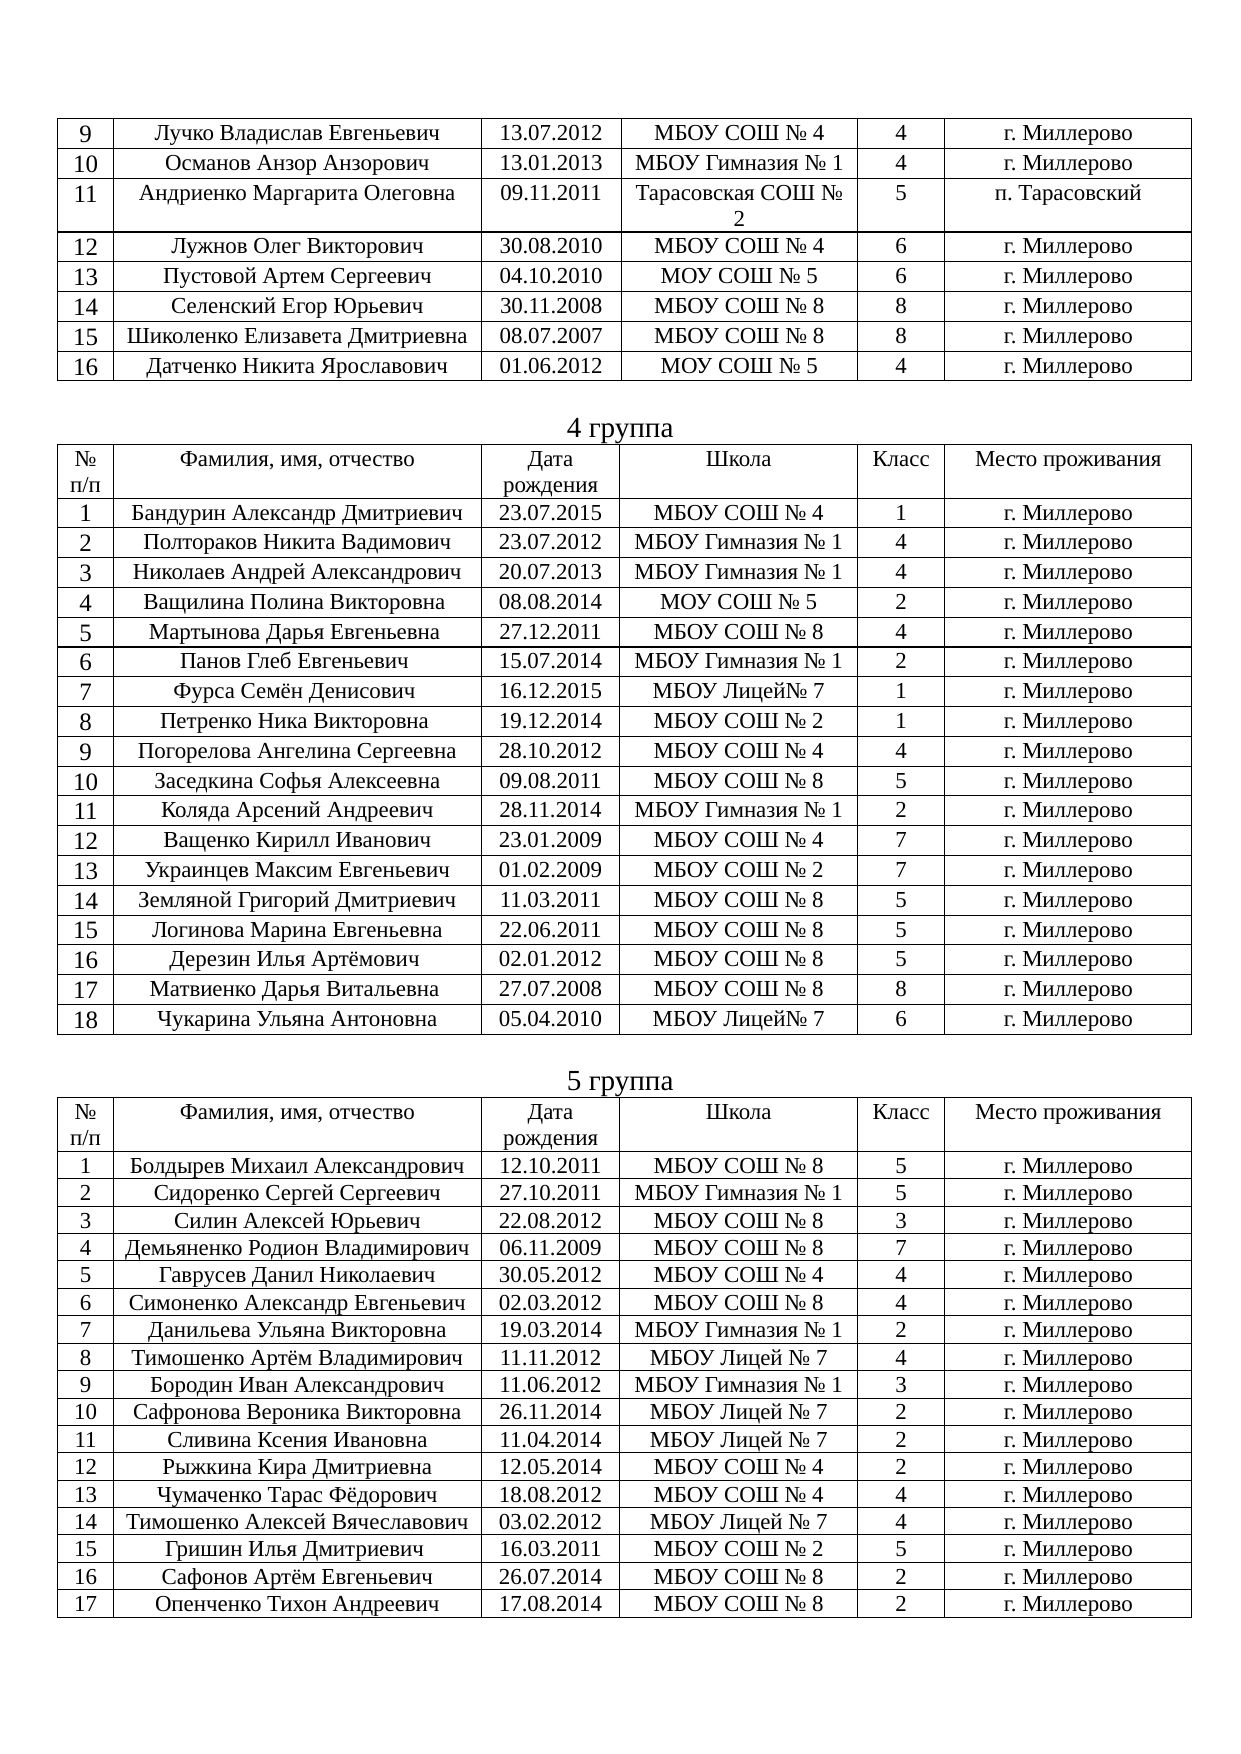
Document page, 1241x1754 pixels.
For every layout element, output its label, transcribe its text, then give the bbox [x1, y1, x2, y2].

table_cell МБОУ СОШ № 8 [620, 975, 857, 1004]
table_cell Гришин Илья Дмитриевич [114, 1535, 481, 1562]
table_cell МБОУ СОШ № 4 [622, 119, 857, 148]
table_cell г. Миллерово [945, 1453, 1191, 1479]
table_cell 5 [858, 886, 944, 914]
table_cell МБОУ Гимназия № 1 [620, 1371, 857, 1397]
table_cell Сливина Ксения Ивановна [114, 1426, 481, 1452]
table_cell МБОУ Гимназия № 1 [620, 648, 857, 676]
table_cell 12 [58, 233, 113, 261]
table_header Фамилия, имя, отчество [114, 1098, 481, 1151]
table_cell 4 [858, 1344, 944, 1370]
table_cell Болдырев Михаил Александрович [114, 1152, 481, 1178]
table_cell 26.11.2014 [482, 1399, 619, 1425]
table_cell 06.11.2009 [482, 1234, 619, 1260]
table_cell 09.08.2011 [482, 767, 619, 795]
table_header Класс [858, 445, 944, 497]
table_cell Селенский Егор Юрьевич [114, 292, 481, 321]
table_cell 16 [58, 945, 113, 974]
table_cell МБОУ СОШ № 4 [620, 1453, 857, 1479]
table_cell Опенченко Тихон Андреевич [114, 1590, 481, 1617]
table_cell 04.10.2010 [482, 262, 621, 291]
table_cell 5 [858, 945, 944, 974]
table_cell МБОУ Гимназия № 1 [622, 149, 857, 178]
table_cell Датченко Никита Ярославович [114, 352, 481, 380]
table_cell 5 [858, 1179, 944, 1206]
table_cell 11.06.2012 [482, 1371, 619, 1397]
table_cell 11 [58, 179, 113, 231]
table_cell Демьяненко Родион Владимирович [114, 1234, 481, 1260]
table_cell Заседкина Софья Алексеевна [114, 767, 481, 795]
table_cell 02.01.2012 [482, 945, 619, 974]
table_cell г. Миллерово [945, 707, 1191, 736]
table_cell г. Миллерово [945, 1005, 1191, 1034]
table_cell п. Тарасовский [945, 179, 1191, 231]
table_cell г. Миллерово [945, 856, 1191, 885]
table_cell МБОУ СОШ № 4 [620, 1481, 857, 1507]
table_cell Шиколенко Елизавета Дмитриевна [114, 322, 481, 351]
table_cell 4 [858, 149, 944, 178]
table_cell г. Миллерово [945, 916, 1191, 944]
table_cell г. Миллерово [945, 1152, 1191, 1178]
table_cell Лужнов Олег Викторович [114, 233, 481, 261]
table_cell МБОУ СОШ № 2 [620, 707, 857, 736]
table_cell г. Миллерово [945, 1590, 1191, 1617]
table_cell 12 [58, 1453, 113, 1479]
table_cell 11.04.2014 [482, 1426, 619, 1452]
table_cell 02.03.2012 [482, 1289, 619, 1315]
table_cell 22.06.2011 [482, 916, 619, 944]
table_cell 7 [58, 1316, 113, 1343]
table_cell г. Миллерово [945, 1261, 1191, 1288]
table_cell МБОУ СОШ № 4 [620, 499, 857, 527]
table_cell 2 [858, 1426, 944, 1452]
table_cell 5 [58, 1261, 113, 1288]
table_cell МБОУ Гимназия № 1 [620, 796, 857, 825]
table_cell МОУ СОШ № 5 [620, 588, 857, 617]
table_cell МБОУ Лицей № 7 [620, 1508, 857, 1534]
table_cell 23.07.2012 [482, 528, 619, 557]
table_cell 11 [58, 796, 113, 825]
table_cell Данильева Ульяна Викторовна [114, 1316, 481, 1343]
table_cell 5 [858, 179, 944, 231]
table_cell 01.02.2009 [482, 856, 619, 885]
table_cell Украинцев Максим Евгеньевич [114, 856, 481, 885]
table_cell 15.07.2014 [482, 648, 619, 676]
table_header Место проживания [945, 445, 1191, 497]
table_cell г. Миллерово [945, 262, 1191, 291]
table_cell 16 [58, 1563, 113, 1589]
table_cell 10 [58, 149, 113, 178]
table_cell 18 [58, 1005, 113, 1034]
table_cell г. Миллерово [945, 119, 1191, 148]
table_cell МБОУ СОШ № 8 [620, 886, 857, 914]
table_cell 4 [858, 618, 944, 646]
table_cell Матвиенко Дарья Витальевна [114, 975, 481, 1004]
table_cell 11 [58, 1426, 113, 1452]
table_cell 30.08.2010 [482, 233, 621, 261]
table_cell г. Миллерово [945, 737, 1191, 766]
table_cell г. Миллерово [945, 322, 1191, 351]
table_cell МБОУ СОШ № 8 [620, 1234, 857, 1260]
table_cell г. Миллерово [945, 233, 1191, 261]
table_cell г. Миллерово [945, 1563, 1191, 1589]
table_cell 26.07.2014 [482, 1563, 619, 1589]
table_cell МБОУ СОШ № 8 [620, 1563, 857, 1589]
table_cell 17.08.2014 [482, 1590, 619, 1617]
table_cell 17 [58, 975, 113, 1004]
table_cell 1 [858, 499, 944, 527]
table_cell МБОУ СОШ № 4 [620, 737, 857, 766]
table_cell 4 [858, 119, 944, 148]
table_cell МБОУ СОШ № 8 [620, 1590, 857, 1617]
table_cell МБОУ СОШ № 8 [620, 1289, 857, 1315]
table_cell 5 [858, 1152, 944, 1178]
table_cell 3 [58, 558, 113, 587]
table_cell 27.12.2011 [482, 618, 619, 646]
table_cell г. Миллерово [945, 499, 1191, 527]
table_cell 14 [58, 1508, 113, 1534]
table_cell 15 [58, 1535, 113, 1562]
table_cell 7 [858, 826, 944, 855]
table_cell 6 [58, 648, 113, 676]
table_cell 12 [58, 826, 113, 855]
table_cell г. Миллерово [945, 1508, 1191, 1534]
table_cell МБОУ Лицей № 7 [620, 1344, 857, 1370]
table_cell МБОУ Гимназия № 1 [620, 1316, 857, 1343]
table_cell МБОУ СОШ № 2 [620, 1535, 857, 1562]
table_cell Гаврусев Данил Николаевич [114, 1261, 481, 1288]
table_cell г. Миллерово [945, 528, 1191, 557]
table_cell 03.02.2012 [482, 1508, 619, 1534]
table_cell 2 [58, 1179, 113, 1206]
table_cell г. Миллерово [945, 648, 1191, 676]
table_cell МБОУ Лицей№ 7 [620, 677, 857, 706]
table_cell 4 [858, 737, 944, 766]
table_cell 2 [858, 1590, 944, 1617]
table_cell 2 [858, 648, 944, 676]
table_cell г. Миллерово [945, 1234, 1191, 1260]
table_cell 28.11.2014 [482, 796, 619, 825]
table_cell МБОУ СОШ № 8 [620, 767, 857, 795]
table_cell 4 [58, 588, 113, 617]
table_cell Петренко Ника Викторовна [114, 707, 481, 736]
text 5 группа [118, 1063, 1122, 1097]
table_cell 9 [58, 119, 113, 148]
table_cell г. Миллерово [945, 796, 1191, 825]
table_cell 4 [858, 558, 944, 587]
table_cell МБОУ СОШ № 8 [620, 1152, 857, 1178]
table_cell Тимошенко Алексей Вячеславович [114, 1508, 481, 1534]
table_header Фамилия, имя, отчество [114, 445, 481, 497]
table_cell МБОУ СОШ № 8 [622, 292, 857, 321]
table_cell Пустовой Артем Сергеевич [114, 262, 481, 291]
table_cell 5 [58, 618, 113, 646]
table_cell 6 [858, 233, 944, 261]
table_cell МБОУ Лицей№ 7 [620, 1005, 857, 1034]
table_cell Панов Глеб Евгеньевич [114, 648, 481, 676]
table_cell Бородин Иван Александрович [114, 1371, 481, 1397]
table_cell г. Миллерово [945, 945, 1191, 974]
table_header Место проживания [945, 1098, 1191, 1151]
table_cell 17 [58, 1590, 113, 1617]
table_cell МБОУ СОШ № 8 [622, 322, 857, 351]
table_cell г. Миллерово [945, 1344, 1191, 1370]
table_cell г. Миллерово [945, 1316, 1191, 1343]
table_cell 2 [858, 588, 944, 617]
table_cell 01.06.2012 [482, 352, 621, 380]
table_cell 1 [58, 1152, 113, 1178]
table_cell 2 [858, 796, 944, 825]
table_cell Рыжкина Кира Дмитриевна [114, 1453, 481, 1479]
table_cell Тарасовская СОШ № 2 [622, 179, 857, 231]
table_cell 18.08.2012 [482, 1481, 619, 1507]
table_cell Андриенко Маргарита Олеговна [114, 179, 481, 231]
table_cell 15 [58, 916, 113, 944]
table_cell 13 [58, 856, 113, 885]
table_cell г. Миллерово [945, 1371, 1191, 1397]
table_cell 5 [858, 916, 944, 944]
table_cell 2 [858, 1316, 944, 1343]
table_cell Дерезин Илья Артёмович [114, 945, 481, 974]
table_cell 11.03.2011 [482, 886, 619, 914]
table_header № п/п [58, 1098, 113, 1151]
table_cell Бандурин Александр Дмитриевич [114, 499, 481, 527]
table_cell МОУ СОШ № 5 [622, 352, 857, 380]
table_cell 16.12.2015 [482, 677, 619, 706]
table_cell Коляда Арсений Андреевич [114, 796, 481, 825]
table_cell Чукарина Ульяна Антоновна [114, 1005, 481, 1034]
table_cell 4 [858, 1508, 944, 1534]
text 4 группа [118, 410, 1122, 444]
table_header № п/п [58, 445, 113, 497]
table_cell 4 [858, 1261, 944, 1288]
table_cell Погорелова Ангелина Сергеевна [114, 737, 481, 766]
table_cell 27.10.2011 [482, 1179, 619, 1206]
table_cell г. Миллерово [945, 826, 1191, 855]
table_cell г. Миллерово [945, 1399, 1191, 1425]
table_cell г. Миллерово [945, 292, 1191, 321]
table_cell 13 [58, 1481, 113, 1507]
table_cell 3 [58, 1207, 113, 1233]
table_cell г. Миллерово [945, 1426, 1191, 1452]
table_cell 28.10.2012 [482, 737, 619, 766]
table_cell 2 [858, 1453, 944, 1479]
table_cell Николаев Андрей Александрович [114, 558, 481, 587]
table_cell МБОУ Гимназия № 1 [620, 528, 857, 557]
table_cell МБОУ СОШ № 8 [620, 945, 857, 974]
table_cell г. Миллерово [945, 767, 1191, 795]
table_cell 15 [58, 322, 113, 351]
table_cell 5 [858, 1535, 944, 1562]
table_cell 6 [58, 1289, 113, 1315]
table_cell МБОУ СОШ № 4 [622, 233, 857, 261]
table_cell 13.07.2012 [482, 119, 621, 148]
table_cell 19.03.2014 [482, 1316, 619, 1343]
table_cell 19.12.2014 [482, 707, 619, 736]
table_cell Сафонов Артём Евгеньевич [114, 1563, 481, 1589]
table_cell 05.04.2010 [482, 1005, 619, 1034]
table_cell Тимошенко Артём Владимирович [114, 1344, 481, 1370]
table_cell г. Миллерово [945, 975, 1191, 1004]
table_cell 20.07.2013 [482, 558, 619, 587]
table_cell г. Миллерово [945, 677, 1191, 706]
table_cell МБОУ СОШ № 4 [620, 826, 857, 855]
table_cell Чумаченко Тарас Фёдорович [114, 1481, 481, 1507]
table_cell Лучко Владислав Евгеньевич [114, 119, 481, 148]
table_cell 30.05.2012 [482, 1261, 619, 1288]
table_cell 6 [858, 262, 944, 291]
table_cell Земляной Григорий Дмитриевич [114, 886, 481, 914]
table_cell 22.08.2012 [482, 1207, 619, 1233]
table_cell Полтораков Никита Вадимович [114, 528, 481, 557]
table_cell 2 [58, 528, 113, 557]
table_cell г. Миллерово [945, 1289, 1191, 1315]
table_cell 08.07.2007 [482, 322, 621, 351]
table_cell Сафронова Вероника Викторовна [114, 1399, 481, 1425]
table_cell МБОУ СОШ № 8 [620, 618, 857, 646]
table_cell 30.11.2008 [482, 292, 621, 321]
table_header Школа [620, 1098, 857, 1151]
table_cell 13 [58, 262, 113, 291]
table_cell МБОУ СОШ № 8 [620, 916, 857, 944]
table_cell 09.11.2011 [482, 179, 621, 231]
table_cell 10 [58, 767, 113, 795]
table_cell 12.10.2011 [482, 1152, 619, 1178]
table_cell 6 [858, 1005, 944, 1034]
table_cell 11.11.2012 [482, 1344, 619, 1370]
table_cell г. Миллерово [945, 352, 1191, 380]
table_cell 1 [858, 707, 944, 736]
table_cell 08.08.2014 [482, 588, 619, 617]
table_cell 1 [58, 499, 113, 527]
table_cell 3 [858, 1371, 944, 1397]
table_cell г. Миллерово [945, 618, 1191, 646]
table_cell 14 [58, 292, 113, 321]
table_cell 23.07.2015 [482, 499, 619, 527]
table_header Класс [858, 1098, 944, 1151]
table_cell МБОУ СОШ № 8 [620, 1207, 857, 1233]
table_cell 8 [858, 975, 944, 1004]
table_cell 2 [858, 1399, 944, 1425]
table_cell г. Миллерово [945, 588, 1191, 617]
table_cell г. Миллерово [945, 1481, 1191, 1507]
table_cell 7 [858, 856, 944, 885]
table_cell Сидоренко Сергей Сергеевич [114, 1179, 481, 1206]
table_cell 4 [858, 1289, 944, 1315]
table_cell г. Миллерово [945, 1207, 1191, 1233]
table_cell 3 [858, 1207, 944, 1233]
table_cell Симоненко Александр Евгеньевич [114, 1289, 481, 1315]
table_cell 1 [858, 677, 944, 706]
table_cell 8 [58, 707, 113, 736]
table_cell 4 [858, 352, 944, 380]
table_cell 8 [858, 292, 944, 321]
table_cell 16 [58, 352, 113, 380]
table_cell г. Миллерово [945, 558, 1191, 587]
table_cell МОУ СОШ № 5 [622, 262, 857, 291]
table_cell 8 [858, 322, 944, 351]
table_cell 2 [858, 1563, 944, 1589]
table_cell 13.01.2013 [482, 149, 621, 178]
table_cell 9 [58, 737, 113, 766]
table_header Школа [620, 445, 857, 497]
table_cell МБОУ Гимназия № 1 [620, 1179, 857, 1206]
table_cell 16.03.2011 [482, 1535, 619, 1562]
table_header Дата рождения [482, 1098, 619, 1151]
table_cell МБОУ Гимназия № 1 [620, 558, 857, 587]
table_cell 4 [58, 1234, 113, 1260]
table_cell г. Миллерово [945, 149, 1191, 178]
table_cell 5 [858, 767, 944, 795]
table_cell МБОУ СОШ № 2 [620, 856, 857, 885]
table_cell МБОУ Лицей № 7 [620, 1426, 857, 1452]
table_cell Мартынова Дарья Евгеньевна [114, 618, 481, 646]
table_cell МБОУ Лицей № 7 [620, 1399, 857, 1425]
table_cell Силин Алексей Юрьевич [114, 1207, 481, 1233]
table_cell Османов Анзор Анзорович [114, 149, 481, 178]
table_cell МБОУ СОШ № 4 [620, 1261, 857, 1288]
table_cell 14 [58, 886, 113, 914]
table_cell 27.07.2008 [482, 975, 619, 1004]
table_cell 8 [58, 1344, 113, 1370]
table_cell 23.01.2009 [482, 826, 619, 855]
table_cell Ващилина Полина Викторовна [114, 588, 481, 617]
table_cell г. Миллерово [945, 1179, 1191, 1206]
table_cell г. Миллерово [945, 1535, 1191, 1562]
table_cell 10 [58, 1399, 113, 1425]
table_cell Фурса Семён Денисович [114, 677, 481, 706]
table_cell 4 [858, 528, 944, 557]
table_cell Логинова Марина Евгеньевна [114, 916, 481, 944]
table_cell 7 [858, 1234, 944, 1260]
table_cell 7 [58, 677, 113, 706]
table_header Дата рождения [482, 445, 619, 497]
table_cell 12.05.2014 [482, 1453, 619, 1479]
table_cell Ващенко Кирилл Иванович [114, 826, 481, 855]
table_cell 9 [58, 1371, 113, 1397]
table_cell 4 [858, 1481, 944, 1507]
table_cell г. Миллерово [945, 886, 1191, 914]
